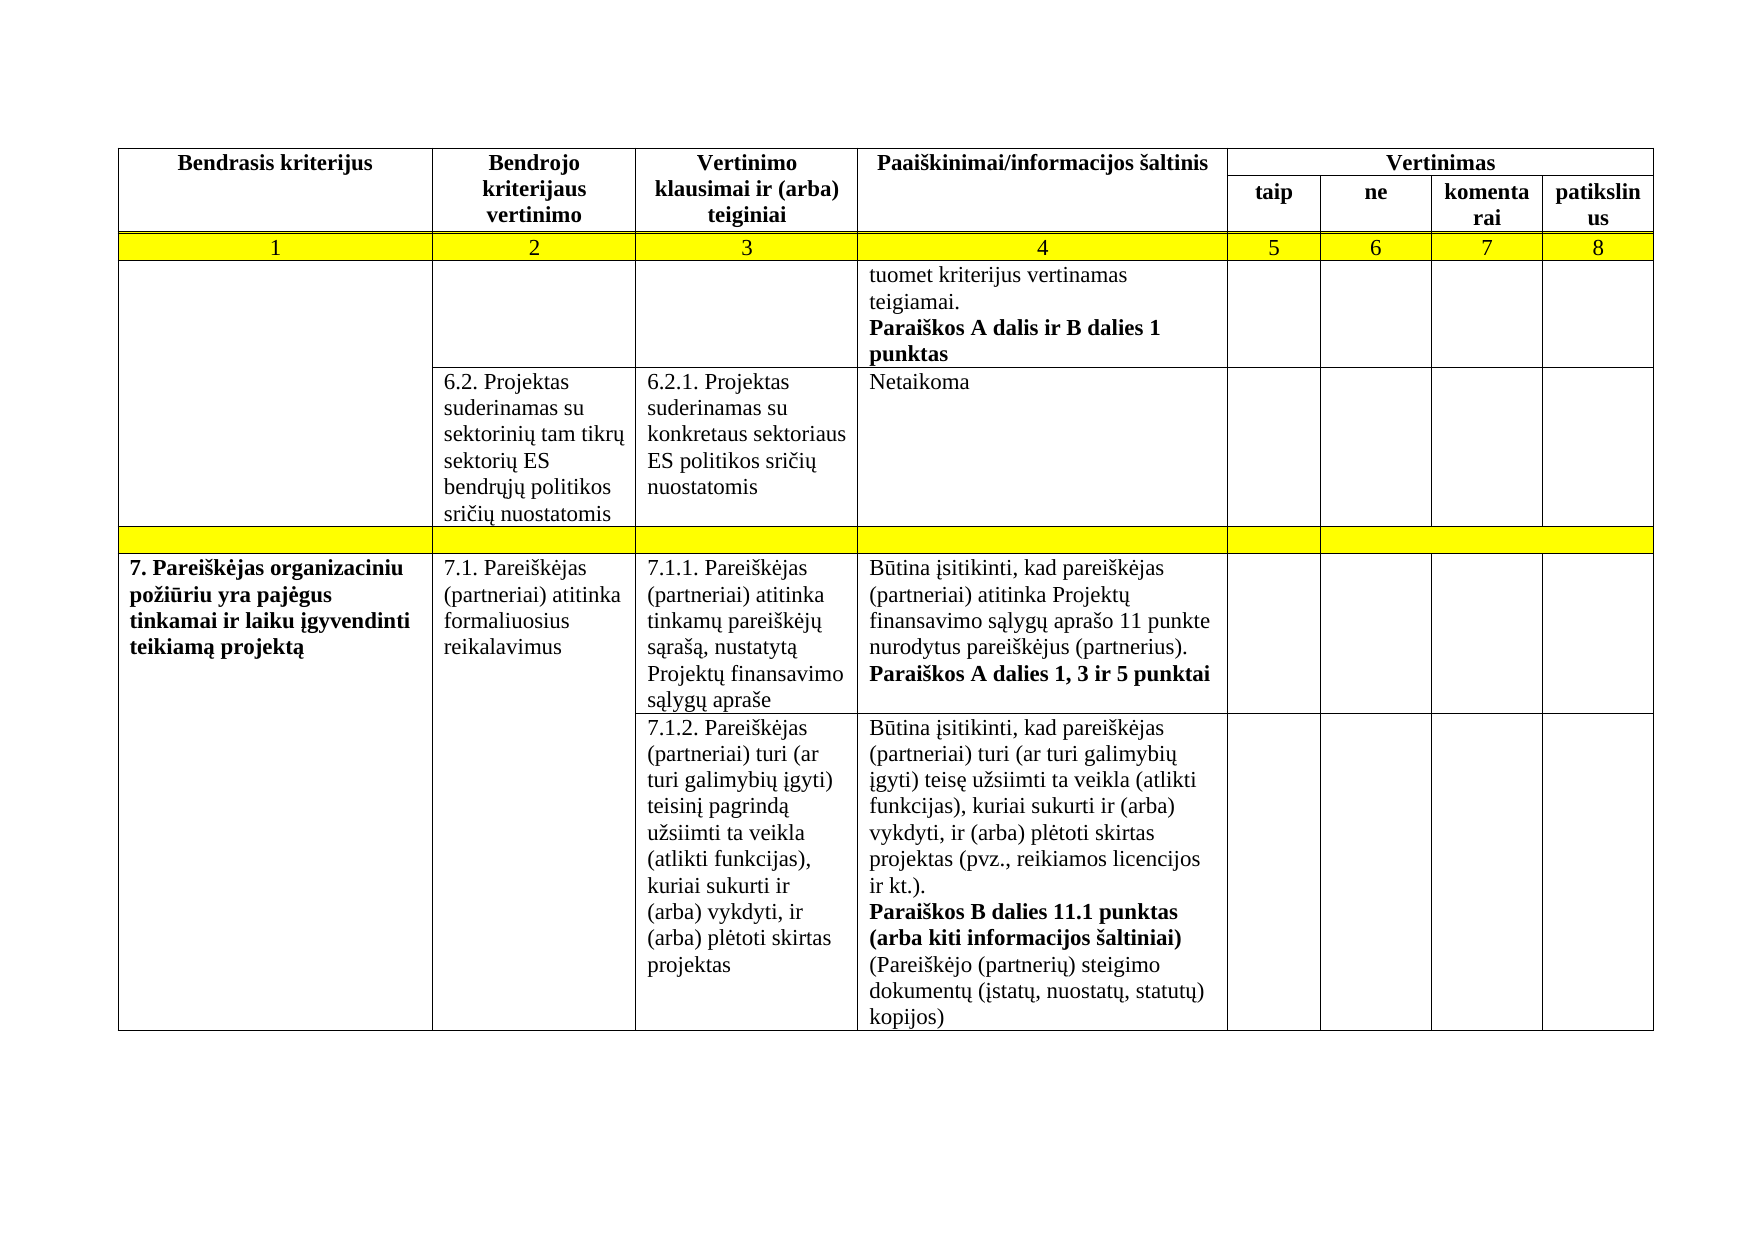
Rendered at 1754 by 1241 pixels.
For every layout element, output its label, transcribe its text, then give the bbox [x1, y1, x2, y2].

table_cell 8 [1543, 234, 1653, 260]
table_cell [119, 527, 432, 553]
table_cell ne [1321, 176, 1431, 231]
table_cell [1228, 261, 1320, 367]
table_cell Netaikoma [858, 368, 1227, 526]
table_cell [1321, 368, 1431, 526]
table_cell 6 [1321, 234, 1431, 260]
table_cell [1432, 714, 1542, 1030]
table_cell Būtina įsitikinti, kad pareiškėjas (partneriai) turi (ar turi galimybių įgyti) teisę užsiimti ta veikla (atlikti funkcijas), kuriai sukurti ir (arba) vykdyti, ir (arba) plėtoti skirtas projektas (pvz., reikiamos licencijos ir kt.). Paraiškos B dalies 11.1 punktas (arba kiti informacijos šaltiniai) (Pareiškėjo (partnerių) steigimo dokumentų (įstatų, nuostatų, statutų) kopijos) [858, 714, 1227, 1030]
table_cell [1543, 261, 1653, 367]
table_cell [1228, 527, 1320, 553]
table_cell 4 [858, 234, 1227, 260]
table_header Bendrojo kriterijaus vertinimo aspektai [433, 149, 635, 231]
table_cell 7. Pareiškėjas organizaciniu požiūriu yra pajėgus tinkamai ir laiku įgyvendinti teikiamą projektą [119, 554, 432, 1030]
table_cell [1543, 368, 1653, 526]
table_cell 7.1. Pareiškėjas (partneriai) atitinka formaliuosius reikalavimus [433, 554, 635, 1030]
table_cell [1321, 261, 1431, 367]
table_header Vertinimo klausimai ir (arba) teiginiai [636, 149, 857, 231]
table_cell [1543, 554, 1653, 712]
table_header Paaiškinimai/informacijos šaltinis [858, 149, 1227, 231]
table_cell 5 [1228, 234, 1320, 260]
table_header Bendrasis kriterijus [119, 149, 432, 231]
table_cell [1228, 554, 1320, 712]
table_cell [433, 527, 635, 553]
table_cell taip [1228, 176, 1320, 231]
table_cell 7 [1432, 234, 1542, 260]
table_cell [1321, 554, 1431, 712]
table_cell [119, 261, 432, 526]
table_cell 1 [119, 234, 432, 260]
table_cell [1321, 527, 1653, 553]
table_cell [1228, 368, 1320, 526]
table_cell 2 [433, 234, 635, 260]
table_cell 6.2.1. Projektas suderinamas su konkretaus sektoriaus ES politikos sričių nuostatomis [636, 368, 857, 526]
table_header Vertinimas [1228, 149, 1653, 175]
table_cell [1228, 714, 1320, 1030]
table_cell [636, 527, 857, 553]
table_cell 3 [636, 234, 857, 260]
table_cell Būtina įsitikinti, kad pareiškėjas (partneriai) atitinka Projektų finansavimo sąlygų aprašo 11 punkte nurodytus pareiškėjus (partnerius). Paraiškos A dalies 1, 3 ir 5 punktai [858, 554, 1227, 712]
table_cell [1543, 714, 1653, 1030]
table_cell [1432, 554, 1542, 712]
table_cell komentarai [1432, 176, 1542, 231]
table_cell [1432, 368, 1542, 526]
table_cell [1432, 261, 1542, 367]
table_cell patikslinus [1543, 176, 1653, 231]
table_cell [1321, 714, 1431, 1030]
table_cell [858, 527, 1227, 553]
table_cell tuomet kriterijus vertinamas teigiamai. Paraiškos A dalis ir B dalies 1 punktas [858, 261, 1227, 367]
table_cell [636, 261, 857, 367]
table_cell 7.1.1. Pareiškėjas (partneriai) atitinka tinkamų pareiškėjų sąrašą, nustatytą Projektų finansavimo sąlygų apraše [636, 554, 857, 712]
table_cell [433, 261, 635, 367]
table_cell 7.1.2. Pareiškėjas (partneriai) turi (ar turi galimybių įgyti) teisinį pagrindą užsiimti ta veikla (atlikti funkcijas), kuriai sukurti ir (arba) vykdyti, ir (arba) plėtoti skirtas projektas [636, 714, 857, 1030]
table_cell 6.2. Projektas suderinamas su sektorinių tam tikrų sektorių ES bendrųjų politikos sričių nuostatomis [433, 368, 635, 526]
